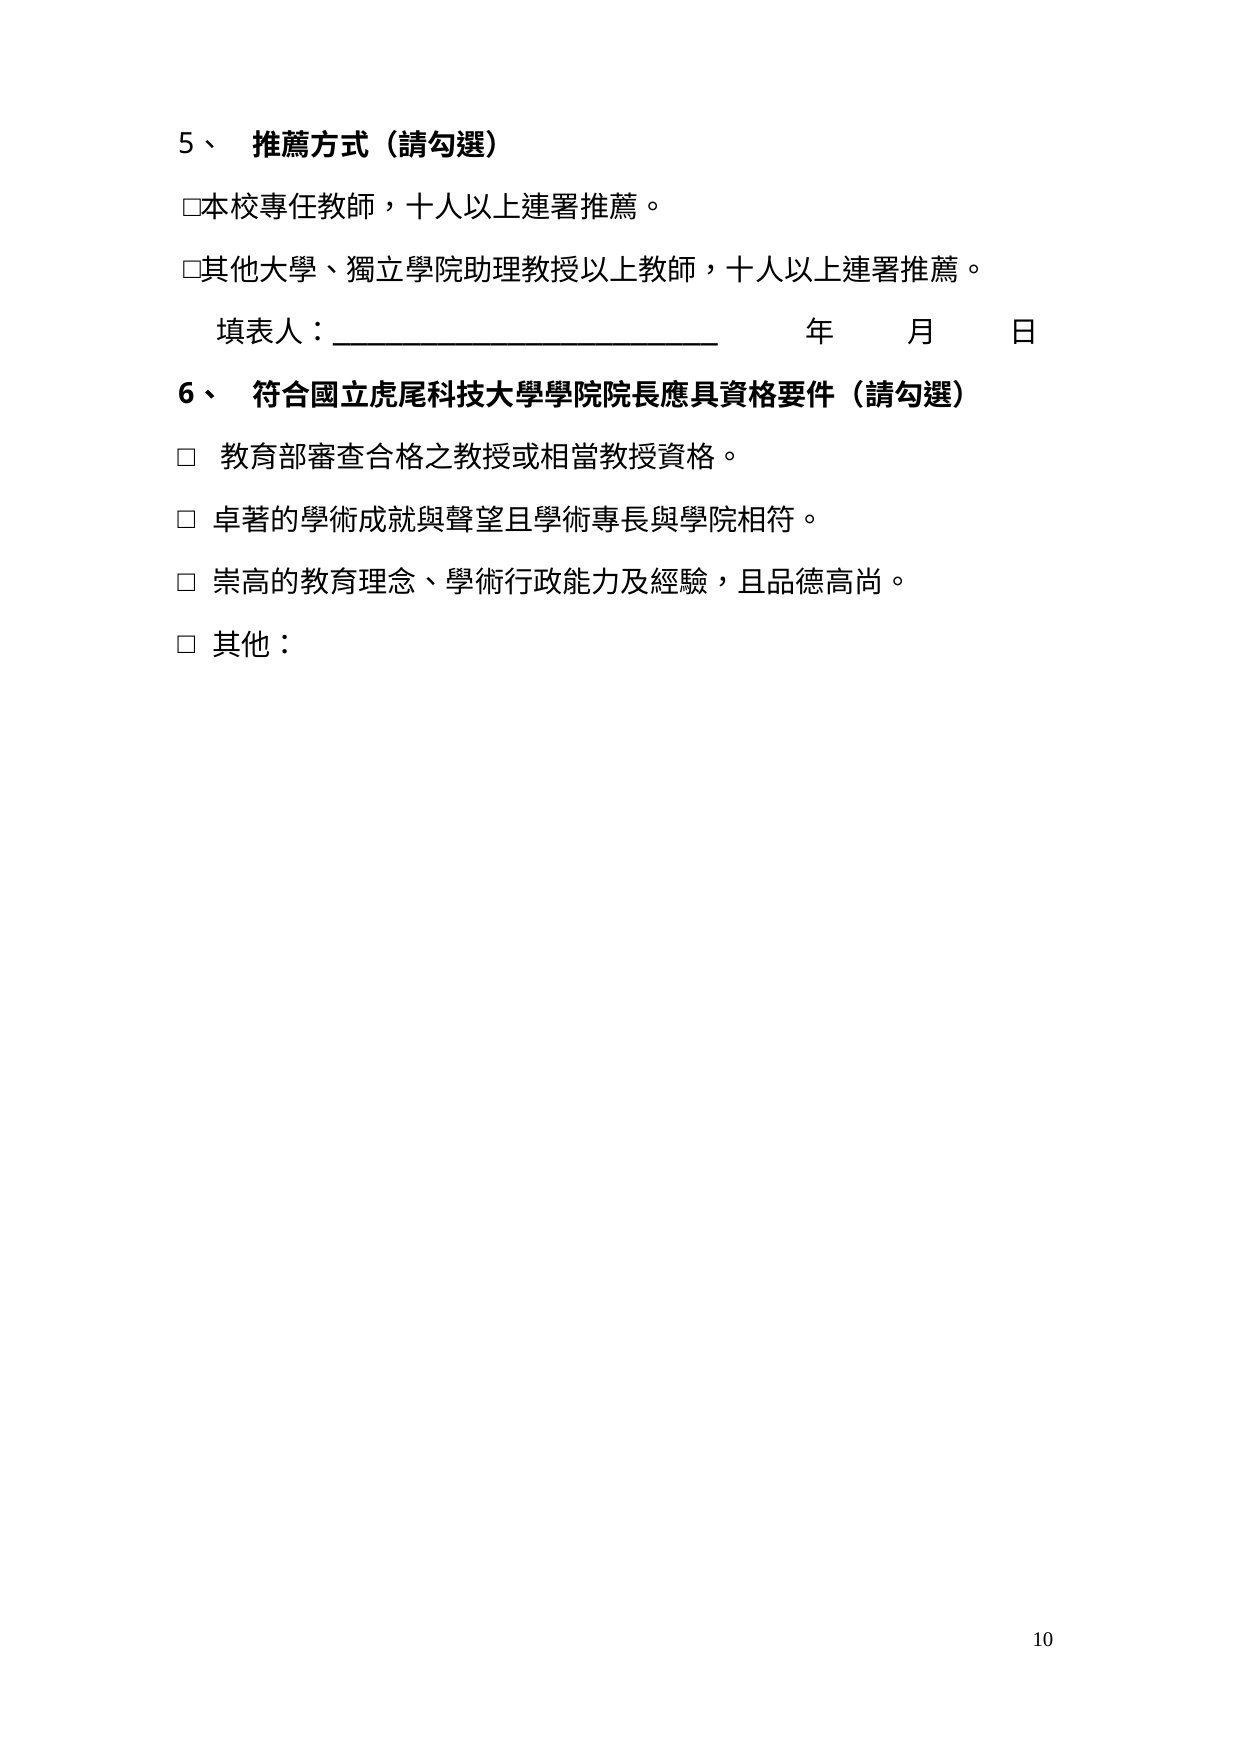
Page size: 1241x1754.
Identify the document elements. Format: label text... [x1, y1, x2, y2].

text □ 卓著的學術成就與聲望且學術專長與學院相符。 [177, 476, 1053, 538]
list 符合國立虎尾科技大學學院院長應具資格要件（請勾選） [177, 351, 1053, 413]
list 教育部審查合格之教授或相當教授資格。 [177, 413, 1053, 476]
text □ 崇高的教育理念、學術行政能力及經驗，且品德高尚。 [177, 538, 1053, 601]
text □ 其他： [177, 601, 1053, 663]
text 填表人：______________________ 年 月 日 [183, 288, 1053, 351]
text □其他大學、獨立學院助理教授以上教師，十人以上連署推薦。 [183, 226, 1053, 288]
list 推薦方式（請勾選） [177, 101, 1053, 163]
text □本校專任教師，十人以上連署推薦。 [183, 163, 1053, 226]
